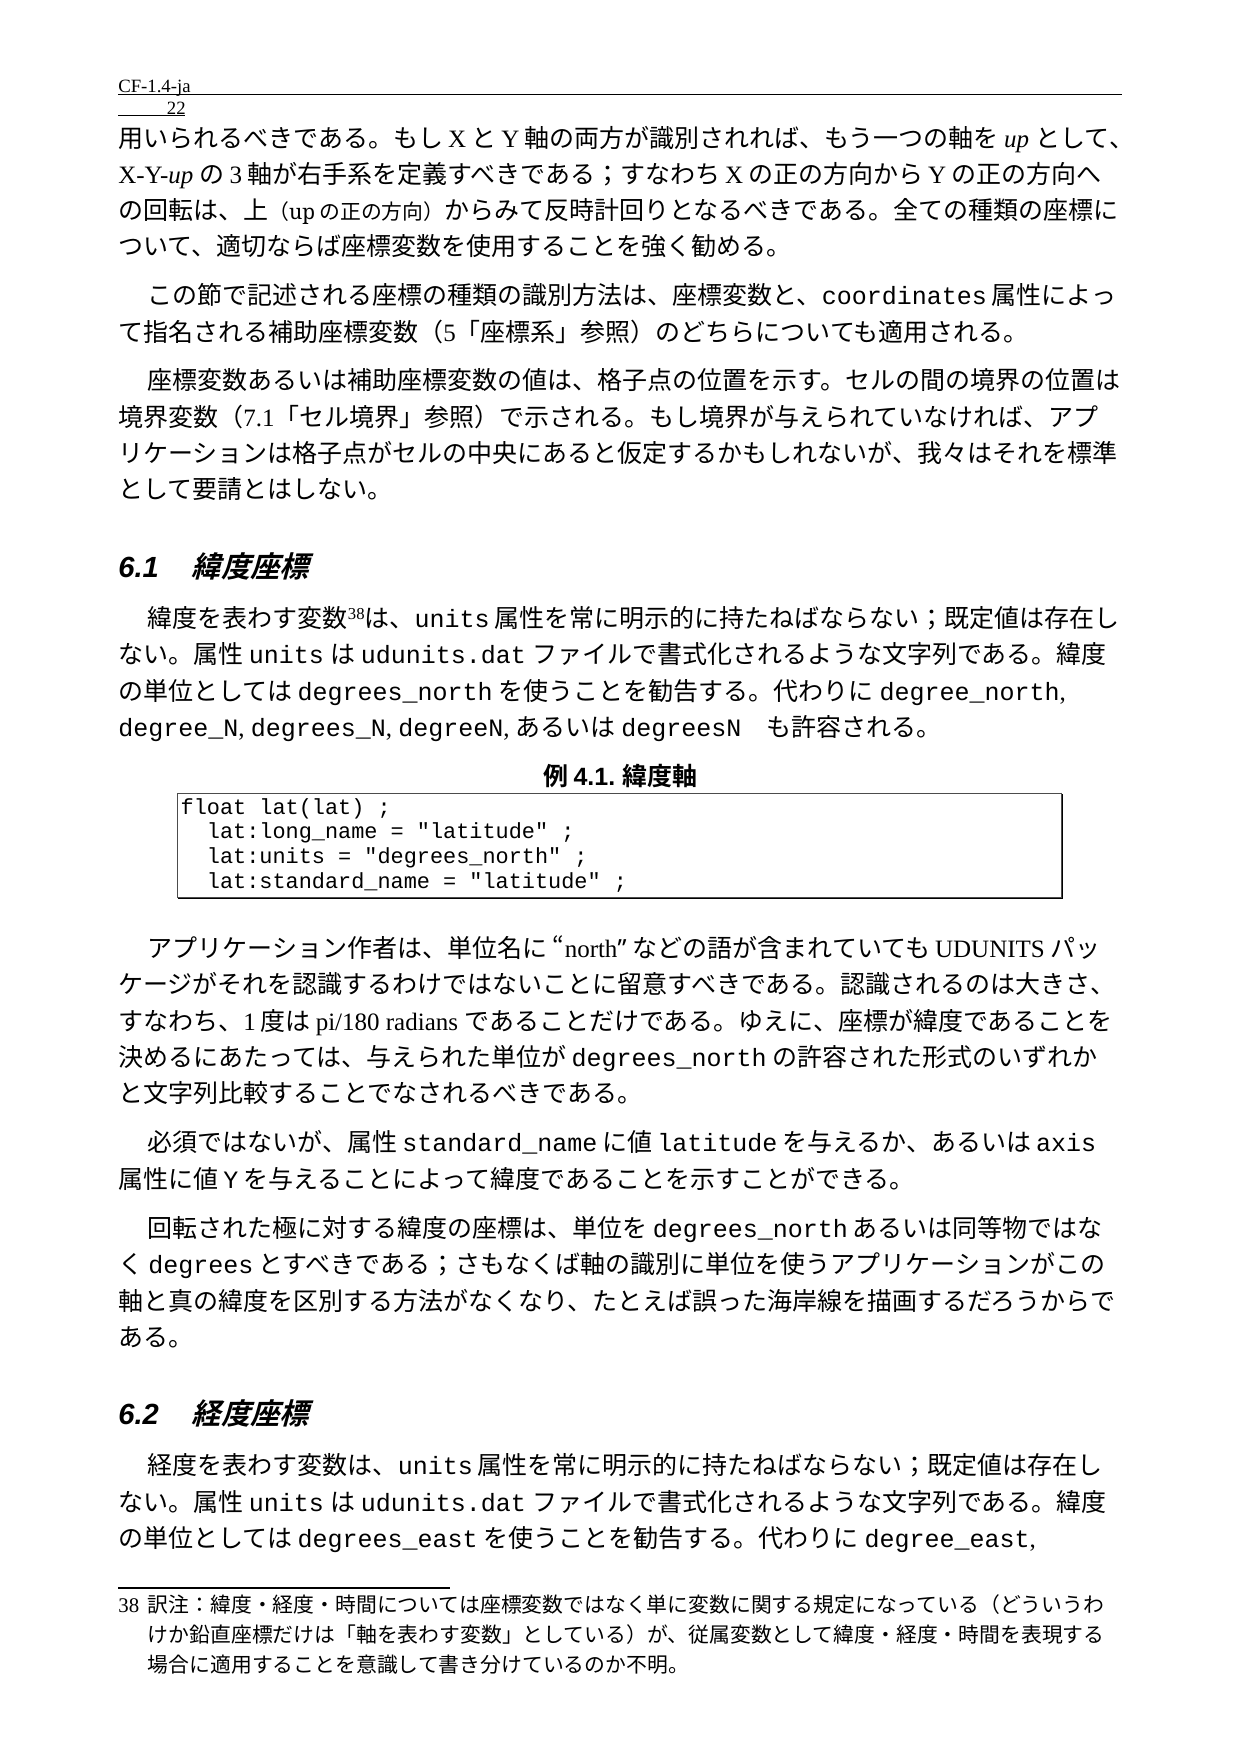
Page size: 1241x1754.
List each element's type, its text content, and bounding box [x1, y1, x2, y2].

text 座標変数あるいは補助座標変数の値は、格子点の位置を示す。セルの間の境界の位置は境界変数（7.1「セル境界」参照）で示される。もし境界が与えられていなければ、アプリケーションは格子点がセルの中央にあると仮定するかもしれないが、我々はそれを標準として要請とはしない。 [118, 361, 1122, 506]
subtitle 緯度座標 [118, 543, 1122, 586]
text この節で記述される座標の種類の識別方法は、座標変数と、coordinates属性によって指名される補助座標変数（5「座標系」参照）のどちらについても適用される。 [118, 276, 1122, 348]
text 回転された極に対する緯度の座標は、単位をdegrees_northあるいは同等物ではなくdegreesとすべきである；さもなくば軸の識別に単位を使うアプリケーションがこの軸と真の緯度を区別する方法がなくなり、たとえば誤った海岸線を描画するだろうからである。 [118, 1208, 1122, 1353]
text 必須ではないが、属性standard_nameに値latitudeを与えるか、あるいはaxis属性に値Yを与えることによって緯度であることを示すことができる。 [118, 1123, 1122, 1196]
text アプリケーション作者は、単位名に “north” などの語が含まれていてもUDUNITSパッケージがそれを認識するわけではないことに留意すべきである。認識されるのは大きさ、すなわち、1度はpi/180 radians であることだけである。ゆえに、座標が緯度であることを決めるにあたっては、与えられた単位がdegrees_north の許容された形式のいずれかと文字列比較することでなされるべきである。 [118, 929, 1122, 1110]
text float lat(lat) ; lat:long_name = "latitude" ; lat:units = "degrees_north" ; lat:standard_name = "latitude" ; [178, 794, 1061, 897]
text 緯度、経度、鉛直、あるいは時間以外の座標種別は認められている。一般の空間座標を識別するために、我々はそのような座標にaxis属性を付加し、X, Y, または Z のいずれかの値を与えることを勧告する。属性axisの値X及びYは水平の座標変数を識別するのに用いられるべきである。もしXとY軸の両方が識別されれば、もう一つの軸を up として、X-Y-up の3軸が右手系を定義すべきである；すなわちXの正の方向からYの正の方向への回転は、上（upの正の方向）からみて反時計回りとなるべきである。全ての種類の座標について、適切ならば座標変数を使用することを強く勧める。 [118, 118, 1122, 263]
text 例4.1. 緯度軸 [118, 756, 1122, 793]
text 訳注：緯度・経度・時間については座標変数ではなく単に変数に関する規定になっている（どういうわけか鉛直座標だけは「軸を表わす変数」としている）が、従属変数として緯度・経度・時間を表現する場合に適用することを意識して書き分けているのか不明。 [118, 1588, 1122, 1679]
text 経度を表わす変数は、units属性を常に明示的に持たねばならない；既定値は存在しない。属性 units は udunits.dat ファイルで書式化されるような文字列である。緯度の単位としては degrees_east を使うことを勧告する。代わりに degree_east, [118, 1446, 1122, 1555]
text 緯度を表わす変数は、units属性を常に明示的に持たねばならない；既定値は存在しない。属性 units は udunits.dat ファイルで書式化されるような文字列である。緯度の単位としては degrees_north を使うことを勧告する。代わりに degree_north, degree_N, degrees_N, degreeN, あるいは degreesN も許容される。 [118, 598, 1122, 744]
subtitle 経度座標 [118, 1391, 1122, 1433]
